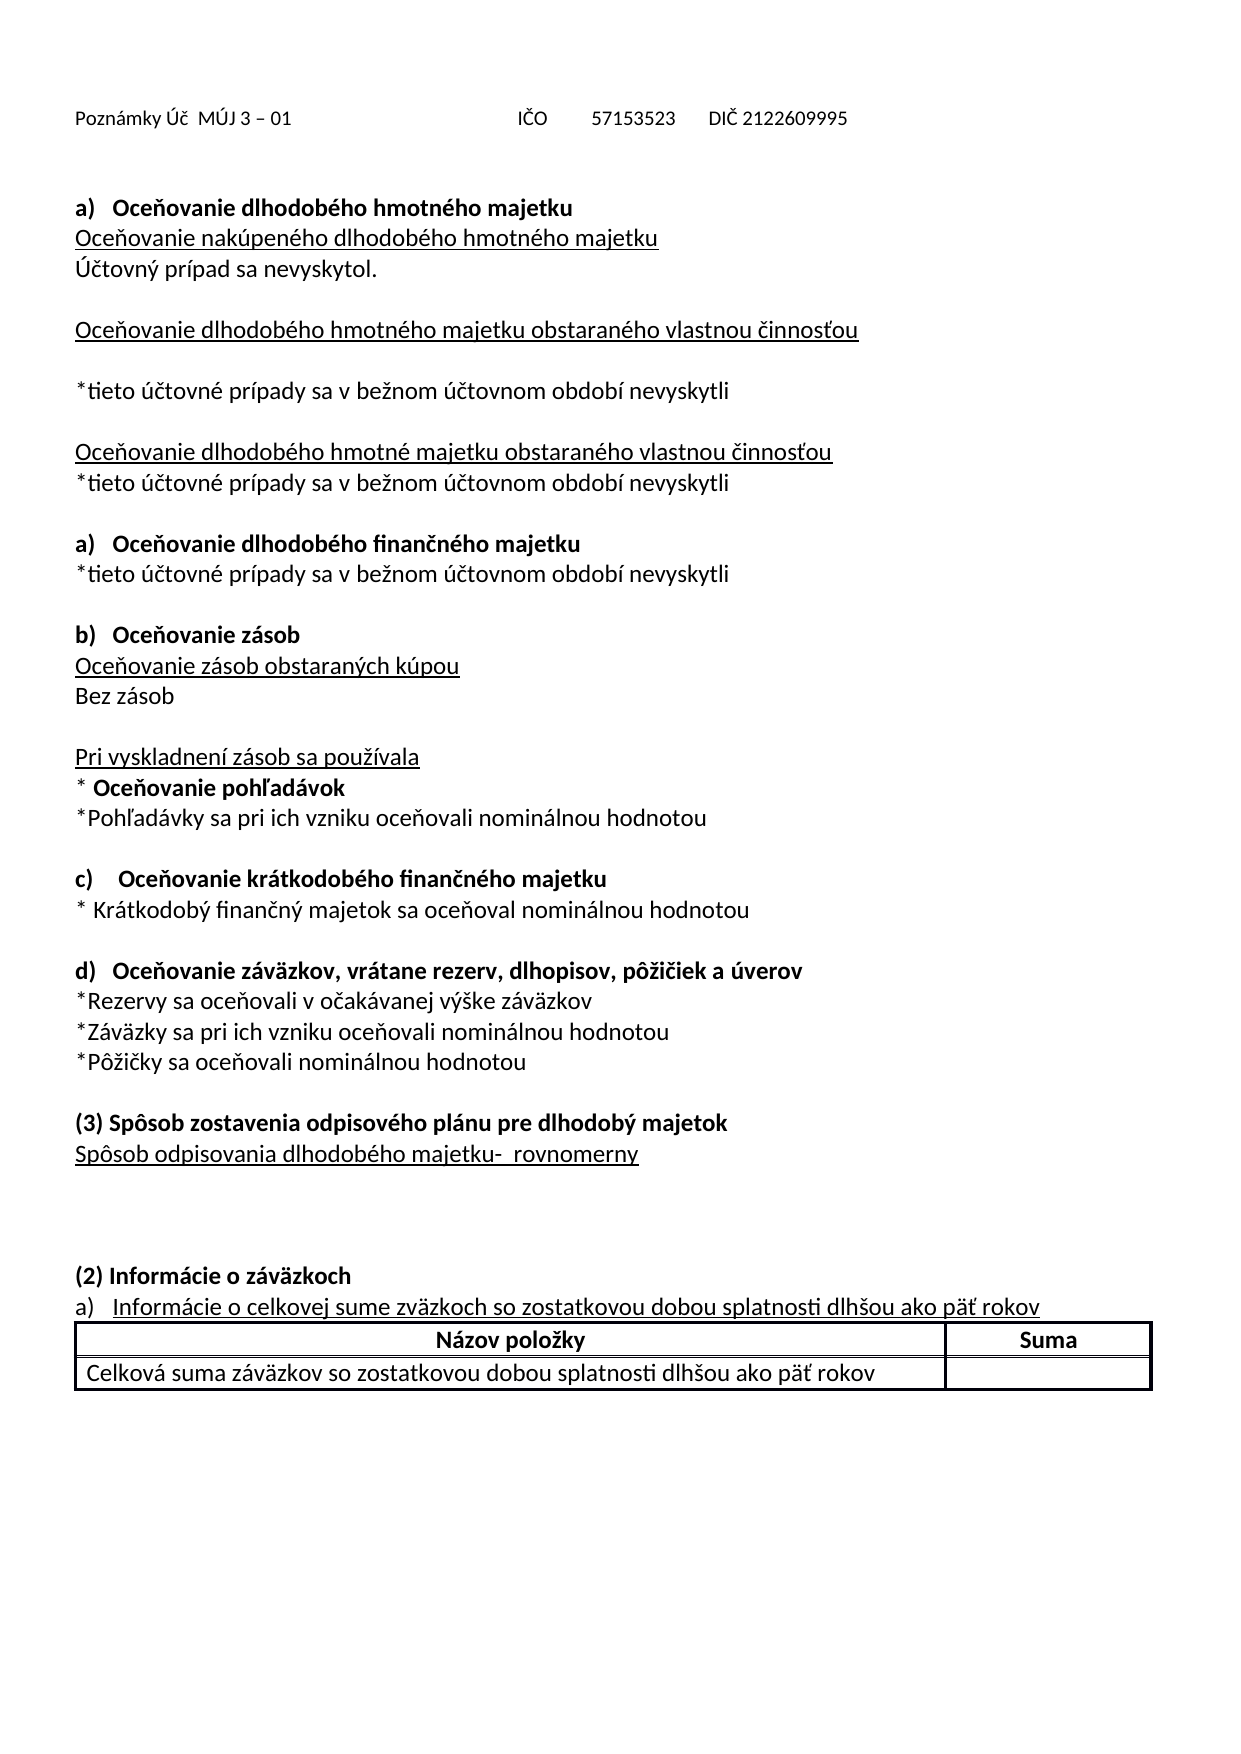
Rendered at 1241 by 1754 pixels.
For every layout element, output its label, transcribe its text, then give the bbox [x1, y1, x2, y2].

text Spôsob odpisovania dlhodobého majetku- rovnomerny [75, 1138, 1165, 1169]
text * Oceňovanie pohľadávok [75, 772, 1165, 802]
text (2) Informácie o záväzkoch [75, 1260, 1165, 1291]
text *Pôžičky sa oceňovali nominálnou hodnotou [75, 1047, 1165, 1077]
table_cell Celková suma záväzkov so zostatkovou dobou splatnosti dlhšou ako päť rokov [77, 1358, 944, 1388]
table_cell [947, 1358, 1149, 1388]
text *Rezervy sa oceňovali v očakávanej výške záväzkov [75, 986, 1165, 1016]
text Oceňovanie nakúpeného dlhodobého hmotného majetku [75, 222, 1165, 253]
list Oceňovanie dlhodobého finančného majetku [75, 528, 1165, 558]
text Oceňovanie dlhodobého hmotné majetku obstaraného vlastnou činnosťou [75, 436, 1165, 467]
text Bez zásob [75, 680, 1165, 711]
list Oceňovanie zásob [75, 619, 1165, 650]
text Pri vyskladnení zásob sa používala [75, 741, 1165, 772]
list Oceňovanie dlhodobého hmotného majetku [75, 192, 1165, 222]
table_header Názov položky [77, 1324, 944, 1355]
text *tieto účtovné prípady sa v bežnom účtovnom období nevyskytli [75, 467, 1165, 497]
list Oceňovanie záväzkov, vrátane rezerv, dlhopisov, pôžičiek a úverov [75, 955, 1165, 986]
text (3) Spôsob zostavenia odpisového plánu pre dlhodobý majetok [75, 1108, 1165, 1138]
list Oceňovanie krátkodobého finančného majetku [75, 863, 1165, 894]
text Účtovný prípad sa nevyskytol. [75, 253, 1165, 283]
table_header Suma [947, 1324, 1149, 1355]
text Poznámky Úč MÚJ 3 – 01 IČO 57153523 DIČ 2122609995 [75, 106, 1165, 131]
text Oceňovanie zásob obstaraných kúpou [75, 650, 1165, 680]
text *tieto účtovné prípady sa v bežnom účtovnom období nevyskytli [75, 375, 1165, 406]
text *tieto účtovné prípady sa v bežnom účtovnom období nevyskytli [75, 558, 1165, 589]
text *Pohľadávky sa pri ich vzniku oceňovali nominálnou hodnotou [75, 802, 1165, 833]
text *Záväzky sa pri ich vzniku oceňovali nominálnou hodnotou [75, 1016, 1165, 1047]
text * Krátkodobý finančný majetok sa oceňoval nominálnou hodnotou [75, 894, 1165, 924]
text Oceňovanie dlhodobého hmotného majetku obstaraného vlastnou činnosťou [75, 314, 1165, 344]
list Informácie o celkovej sume zväzkoch so zostatkovou dobou splatnosti dlhšou ako päť rokov [75, 1291, 1165, 1321]
